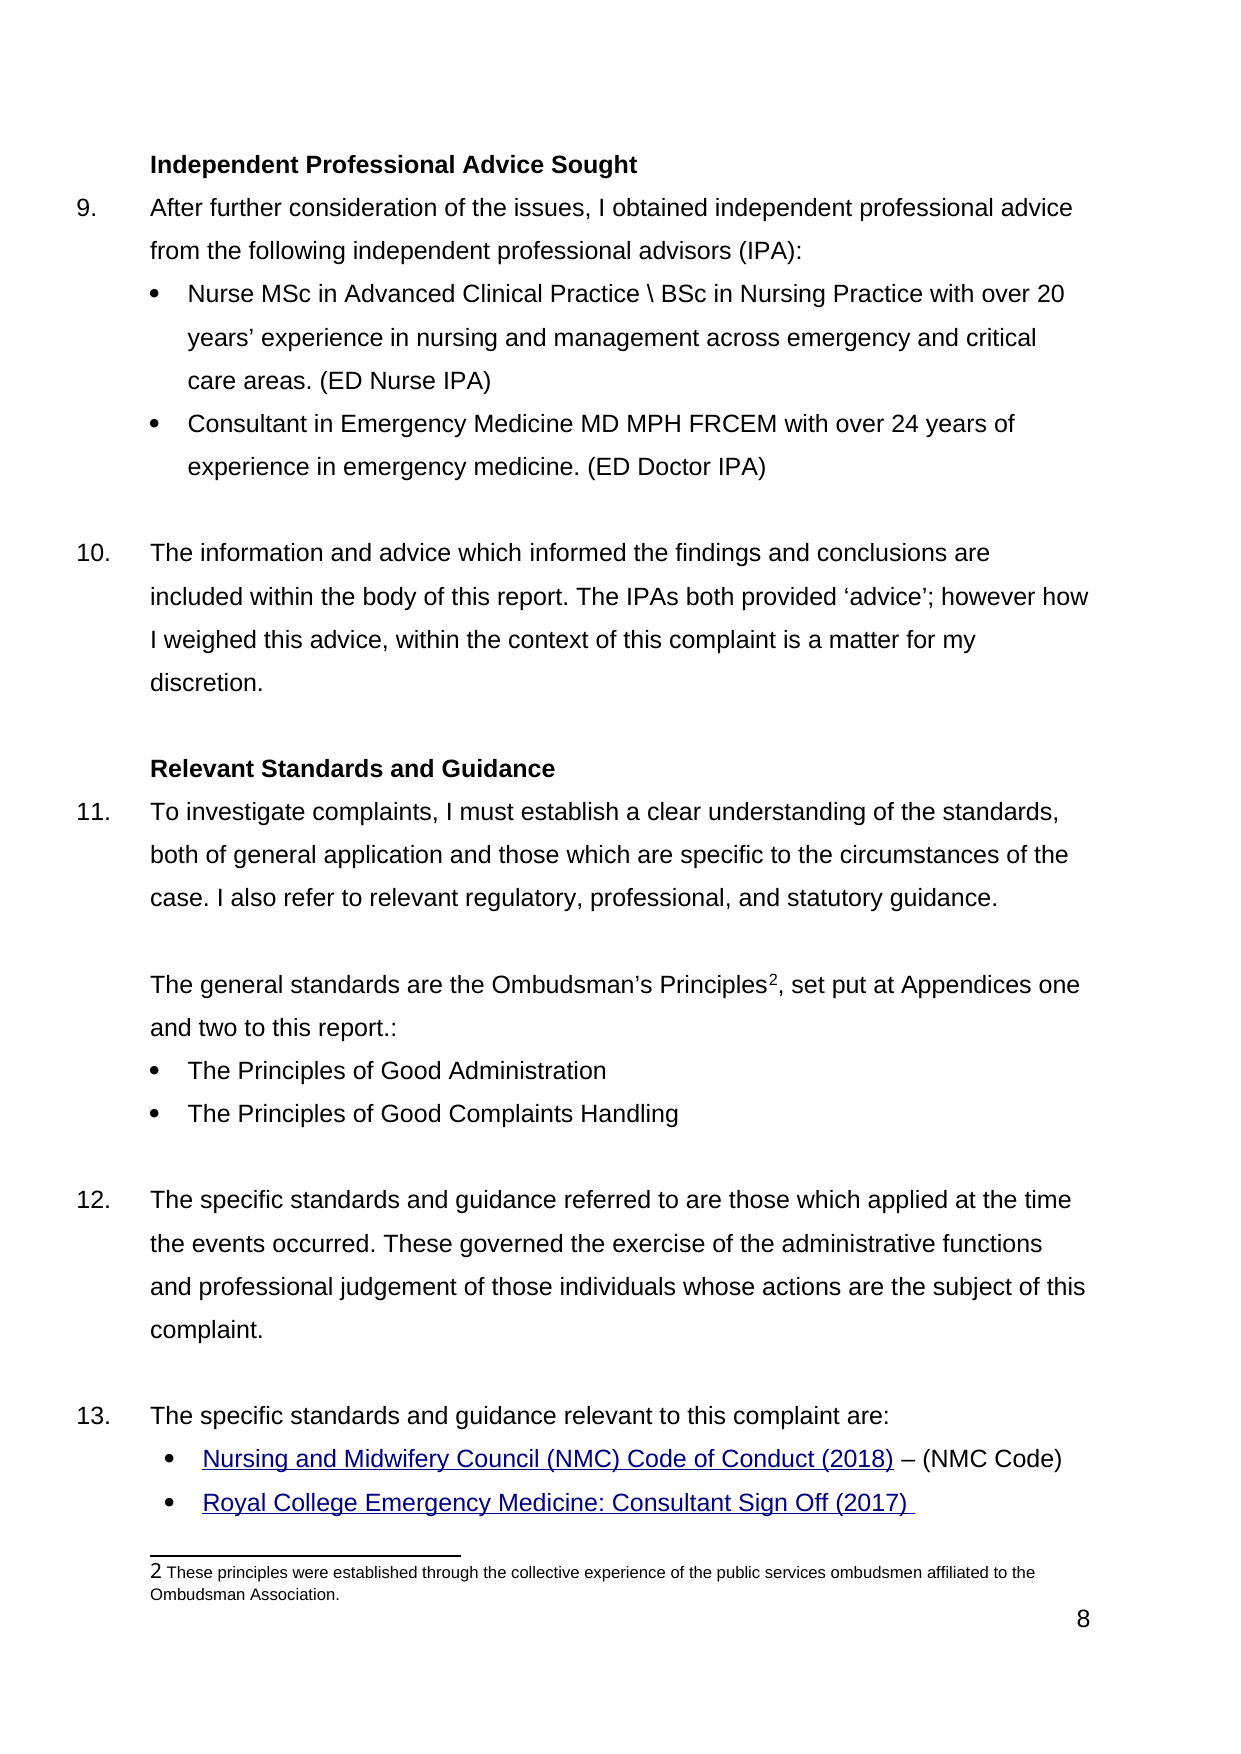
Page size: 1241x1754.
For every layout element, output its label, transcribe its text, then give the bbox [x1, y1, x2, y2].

text The general standards are the Ombudsman’s Principles, set put at Appendices one and two to this report.: [76, 970, 1090, 1042]
list The Principles of Good Complaints Handling [150, 1099, 1090, 1128]
list Royal College Emergency Medicine: Consultant Sign Off (2017) [165, 1487, 1090, 1516]
list To investigate complaints, I must establish a clear understanding of the standards, both of general application and those which are specific to the circumstances of the case. I also refer to relevant regulatory, professional, and statutory guidance. [76, 797, 1090, 912]
list The specific standards and guidance referred to are those which applied at the time the events occurred. These governed the exercise of the administrative functions and professional judgement of those individuals whose actions are the subject of this complaint. [76, 1186, 1090, 1344]
list Nurse MSc in Advanced Clinical Practice \ BSc in Nursing Practice with over 20 years’ experience in nursing and management across emergency and critical care areas. (ED Nurse IPA) [150, 279, 1090, 394]
text These principles were established through the collective experience of the public services ombudsmen affiliated to the Ombudsman Association. [150, 1556, 1090, 1604]
list Consultant in Emergency Medicine MD MPH FRCEM with over 24 years of experience in emergency medicine. (ED Doctor IPA) [150, 409, 1090, 481]
list The specific standards and guidance relevant to this complaint are: [76, 1401, 1090, 1430]
list The Principles of Good Administration [150, 1056, 1090, 1085]
list After further consideration of the issues, I obtained independent professional advice from the following independent professional advisors (IPA): [76, 193, 1090, 265]
text Relevant Standards and Guidance [76, 754, 1090, 783]
text Independent Professional Advice Sought [76, 150, 1090, 179]
list The information and advice which informed the findings and conclusions are included within the body of this report. The IPAs both provided ‘advice’; however how I weighed this advice, within the context of this complaint is a matter for my discretion. [76, 538, 1090, 697]
list Nursing and Midwifery Council (NMC) Code of Conduct (2018) – (NMC Code) [165, 1444, 1090, 1473]
